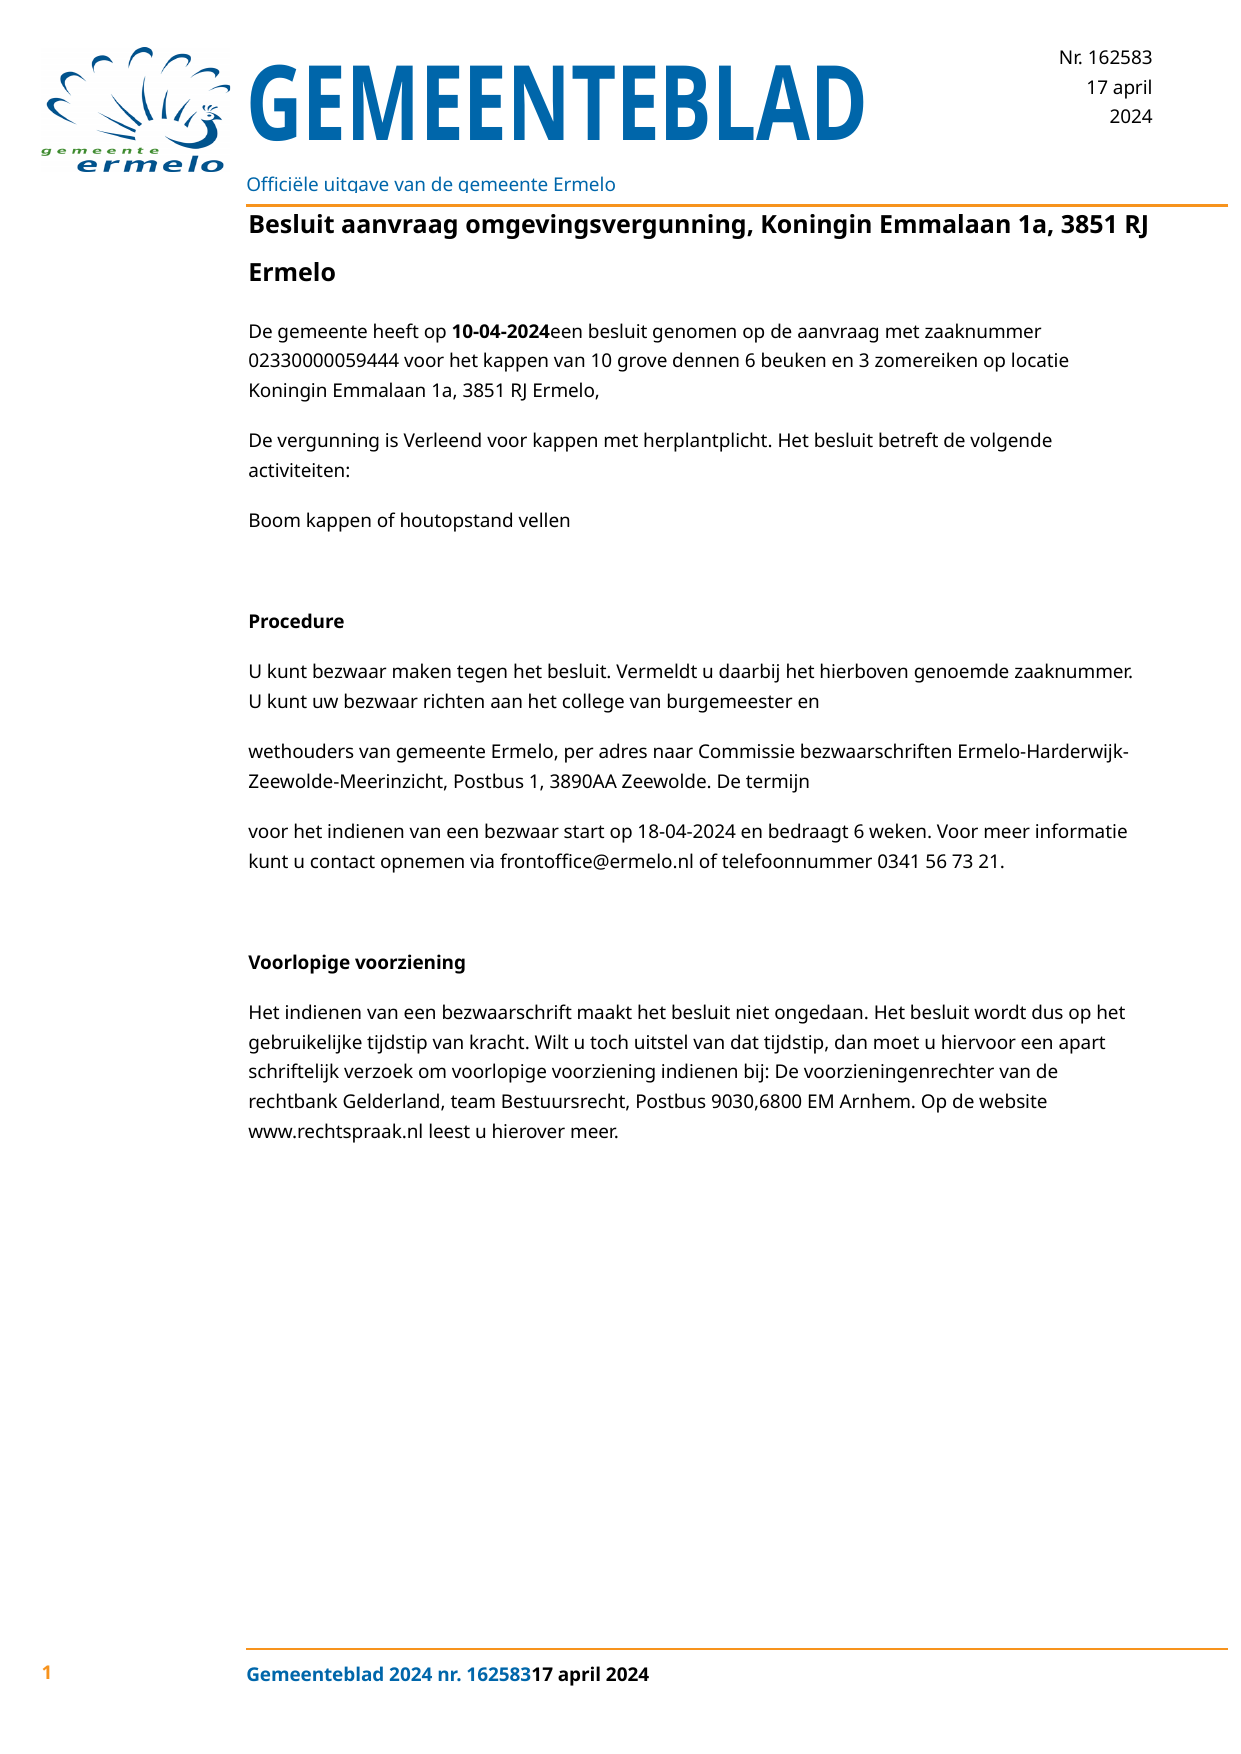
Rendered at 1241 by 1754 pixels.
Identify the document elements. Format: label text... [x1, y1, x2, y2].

text Voorlopige voorziening [248, 949, 1152, 975]
picture [41, 47, 231, 172]
text U kunt bezwaar maken tegen het besluit. Vermeldt u daarbij het hierboven genoemde zaaknummer. U kunt uw bezwaar richten aan het college van burgemeester en [248, 659, 1152, 714]
text De vergunning is Verleend voor kappen met herplantplicht. Het besluit betreft de volgende activiteiten: [248, 427, 1152, 483]
text wethouders van gemeente Ermelo, per adres naar Commissie bezwaarschriften Ermelo-Harderwijk-Zeewolde-Meerinzicht, Postbus 1, 3890AA Zeewolde. De termijn [248, 739, 1152, 794]
text Boom kappen of houtopstand vellen [248, 507, 1152, 533]
text Besluit aanvraag omgevingsvergunning, Koningin Emmalaan 1a, 3851 RJ Ermelo [248, 207, 1152, 288]
text Het indienen van een bezwaarschrift maakt het besluit niet ongedaan. Het besluit wordt dus op het gebruikelijke tijdstip van kracht. Wilt u toch uitstel van dat tijdstip, dan moet u hiervoor een apart schriftelijk verzoek om voorlopige voorziening indienen bij: De voorzieningenrechter van de rechtbank Gelderland, team Bestuursrecht, Postbus 9030,6800 EM Arnhem. Op de website www.rechtspraak.nl leest u hierover meer. [248, 999, 1152, 1144]
text Procedure [248, 608, 1152, 634]
text voor het indienen van een bezwaar start op 18-04-2024 en bedraagt 6 weken. Voor meer informatie kunt u contact opnemen via frontoffice@ermelo.nl of telefoonnummer 0341 56 73 21. [248, 819, 1152, 874]
text De gemeente heeft op 10-04-2024een besluit genomen op de aanvraag met zaaknummer 02330000059444 voor het kappen van 10 grove dennen 6 beuken en 3 zomereiken op locatie Koningin Emmalaan 1a, 3851 RJ Ermelo, [248, 318, 1152, 403]
